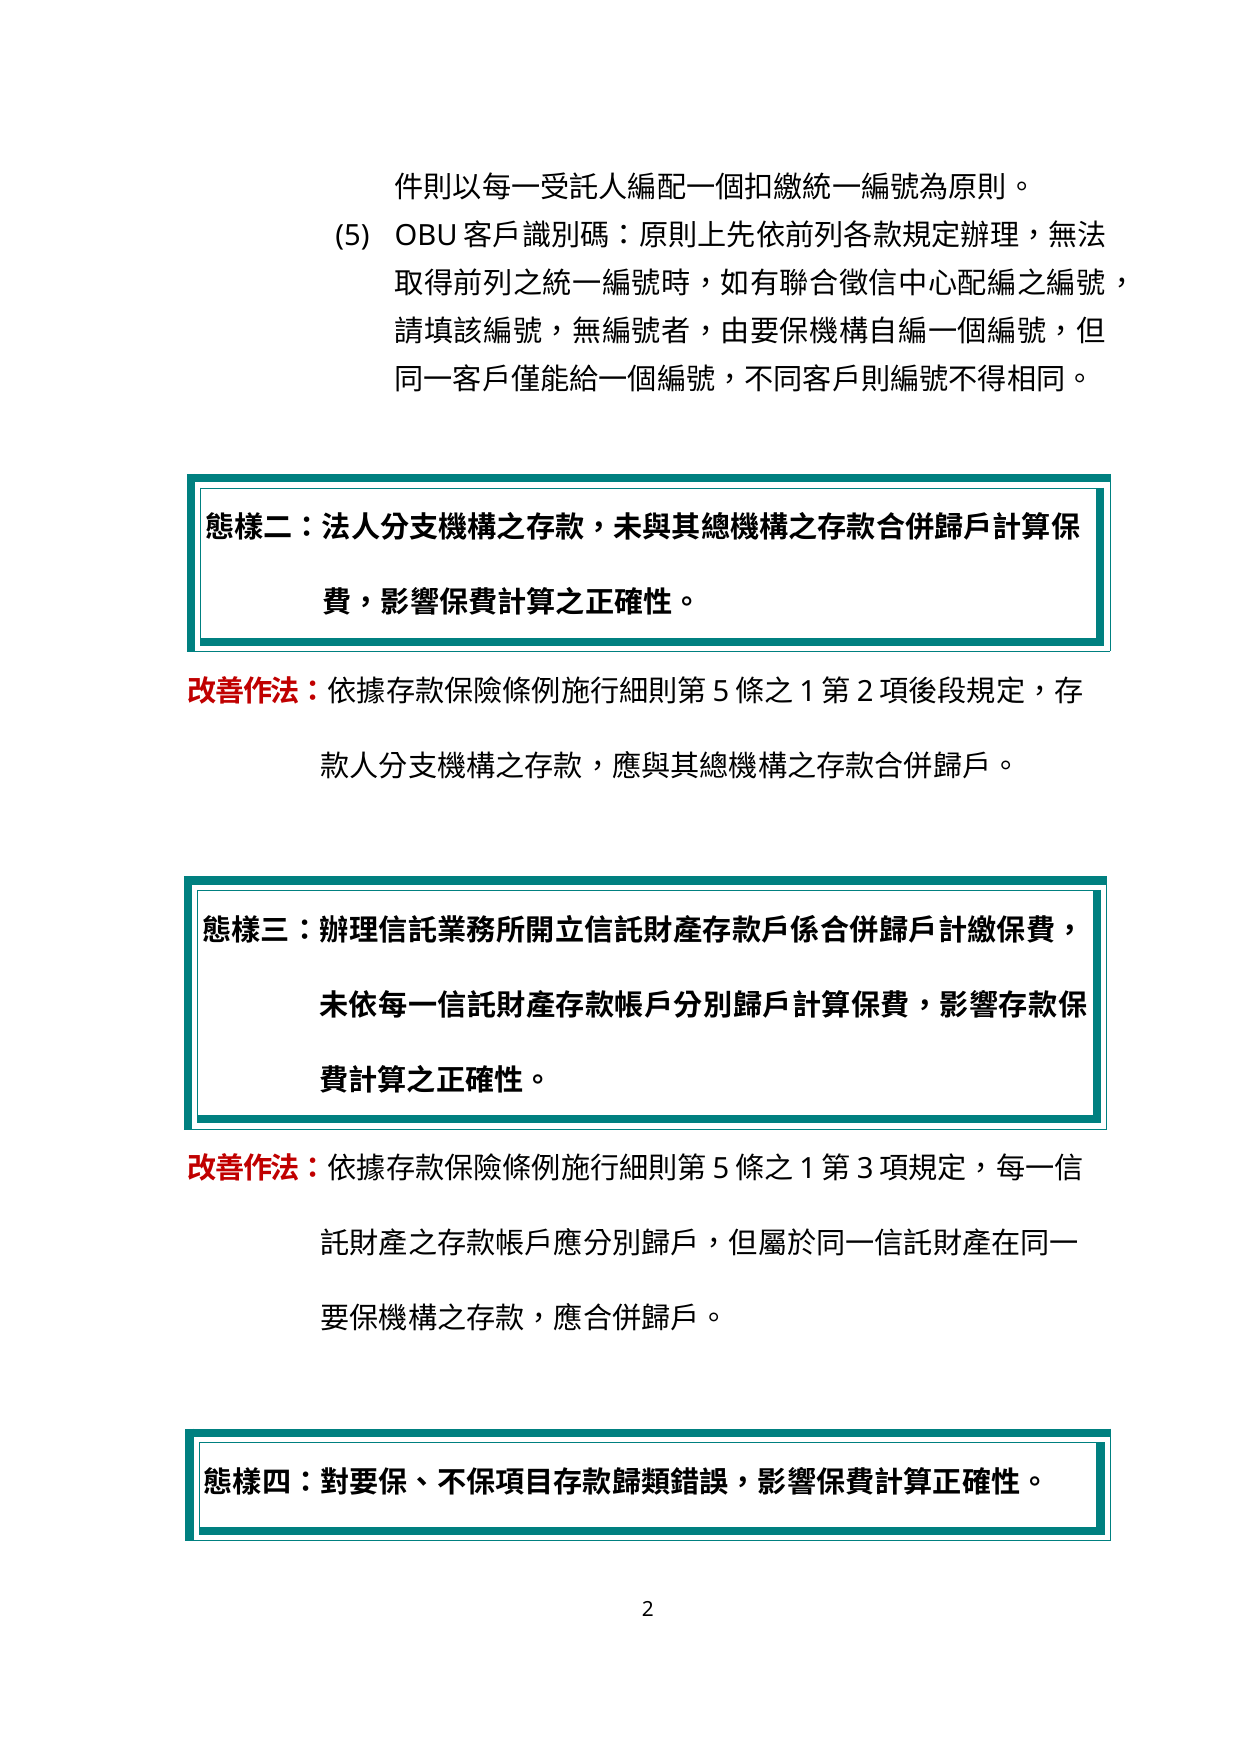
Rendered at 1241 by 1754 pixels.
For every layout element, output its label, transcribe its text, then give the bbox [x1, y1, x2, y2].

text 改善作法：依據存款保險條例施行細則第5條之1第3項規定，每一信託財產之存款帳戶應分別歸戶，但屬於同一信託財產在同一要保機構之存款，應合併歸戶。 [187, 1130, 1107, 1353]
table_header 態樣二：法人分支機構之存款，未與其總機構之存款合併歸戶計算保費，影響保費計算之正確性。 [195, 482, 1103, 638]
list 信託財產：原則上填國稅局編配之扣繳統一編號。依國稅局函令，信託財產受託人不論個人或法人，於信託契約成立後，均應向所在地國稅局申請編配扣繳統一編號。信託財產專案核准案件，如公益信託案件、依法經主管機關核准之共同信託基金、證券投資信託基金或其他經主管機關核准之信託基金，及私募基金信託案件，每一專案均應編配一扣繳統一編號，信託財產非專案核准案件則以每一受託人編配一個扣繳統一編號為原則。 [335, 159, 1107, 207]
table_header 態樣三：辦理信託業務所開立信託財產存款戶係合併歸戶計繳保費，未依每一信託財產存款帳戶分別歸戶計算保費，影響存款保費計算之正確性。 [192, 885, 1100, 1115]
text 改善作法：依據存款保險條例施行細則第5條之1第2項後段規定，存款人分支機構之存款，應與其總機構之存款合併歸戶。 [187, 652, 1107, 801]
list OBU客戶識別碼：原則上先依前列各款規定辦理，無法取得前列之統一編號時，如有聯合徵信中心配編之編號，請填該編號，無編號者，由要保機構自編一個編號，但同一客戶僅能給一個編號，不同客戶則編號不得相同。 [335, 207, 1107, 399]
table_header 態樣四：對要保、不保項目存款歸類錯誤，影響保費計算正確性。 [194, 1437, 1103, 1527]
